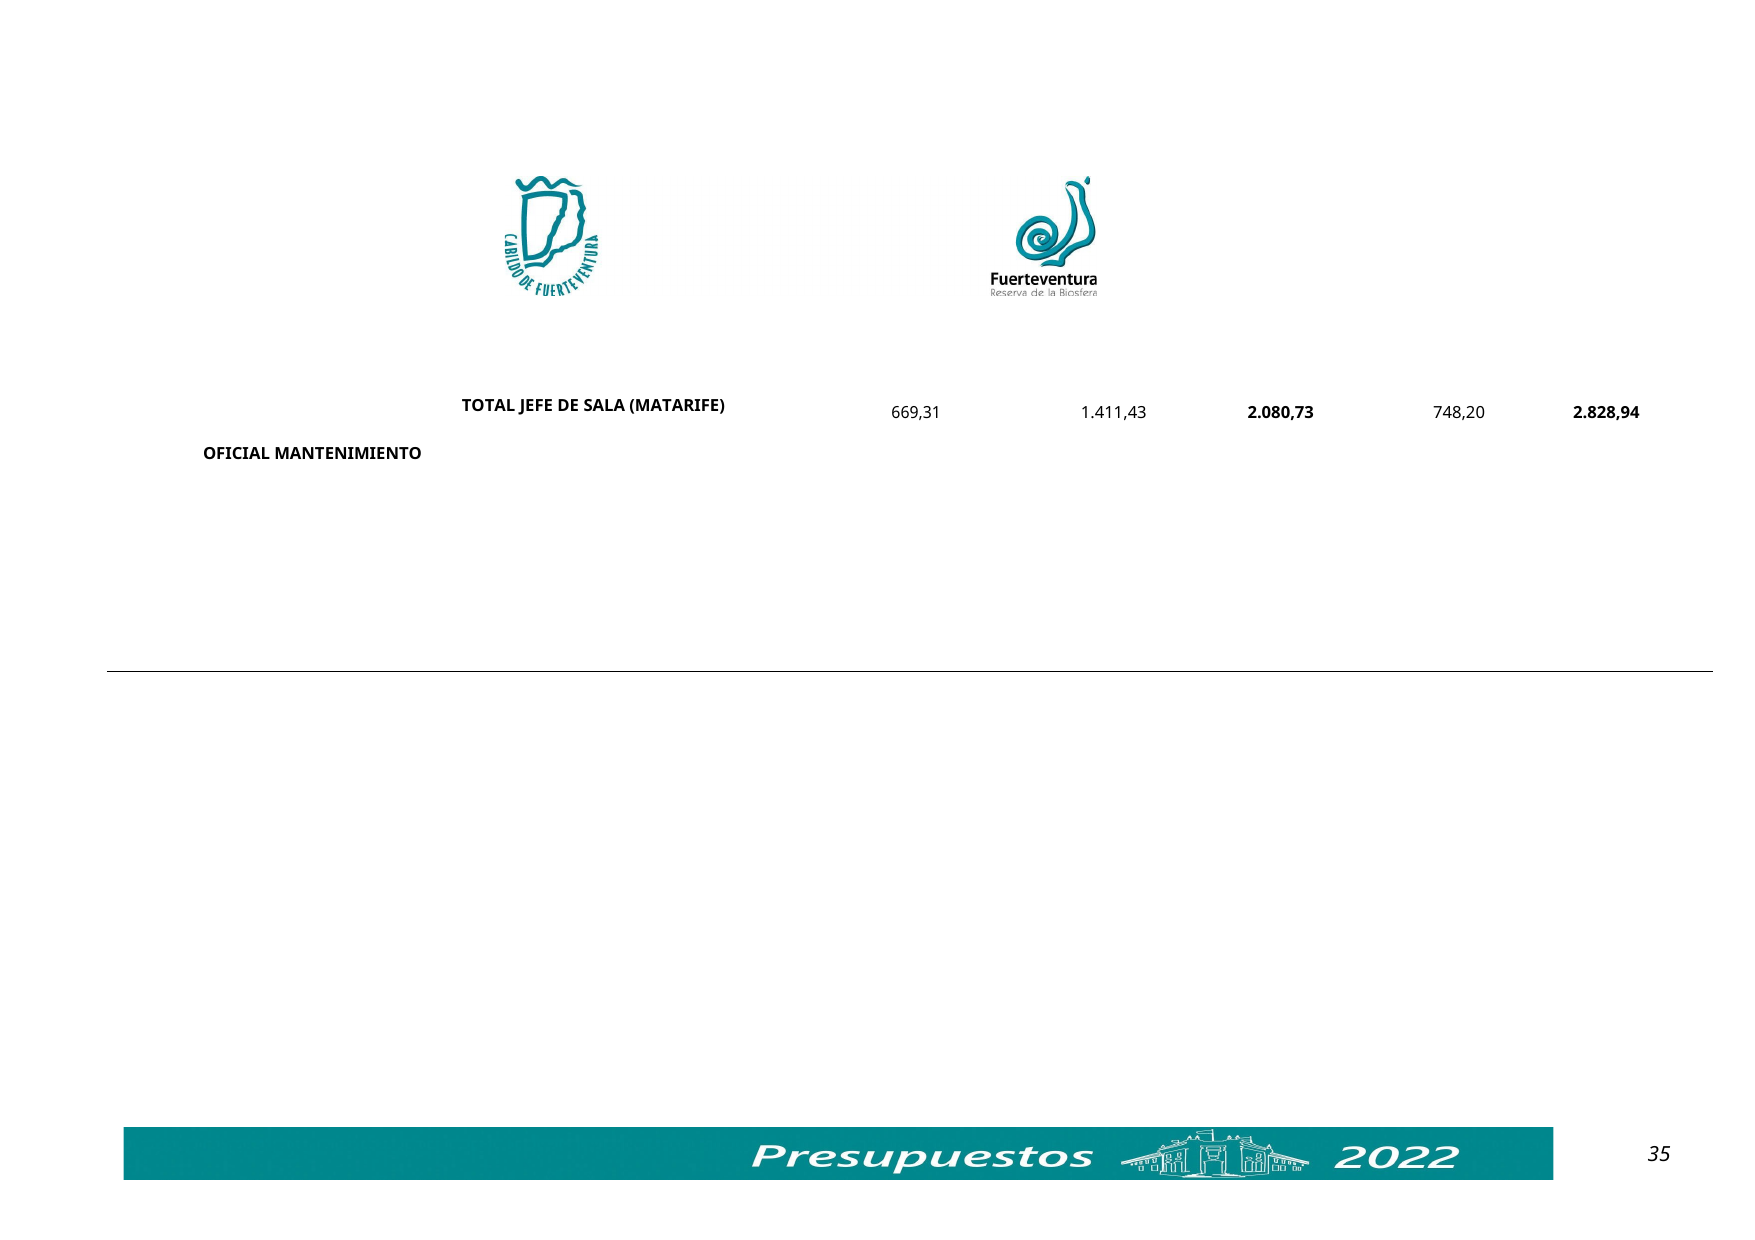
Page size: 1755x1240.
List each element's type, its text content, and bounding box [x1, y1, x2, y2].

text 748,20 [1433, 401, 1492, 424]
text OFICIAL MANTENIMIENTO [203, 442, 1685, 464]
text 2.828,94 [1573, 401, 1685, 424]
text 2.080,73 [1247, 401, 1331, 424]
text 669,31 1.411,43 [891, 401, 1157, 424]
text TOTAL JEFE DE SALA (MATARIFE) [462, 393, 779, 416]
